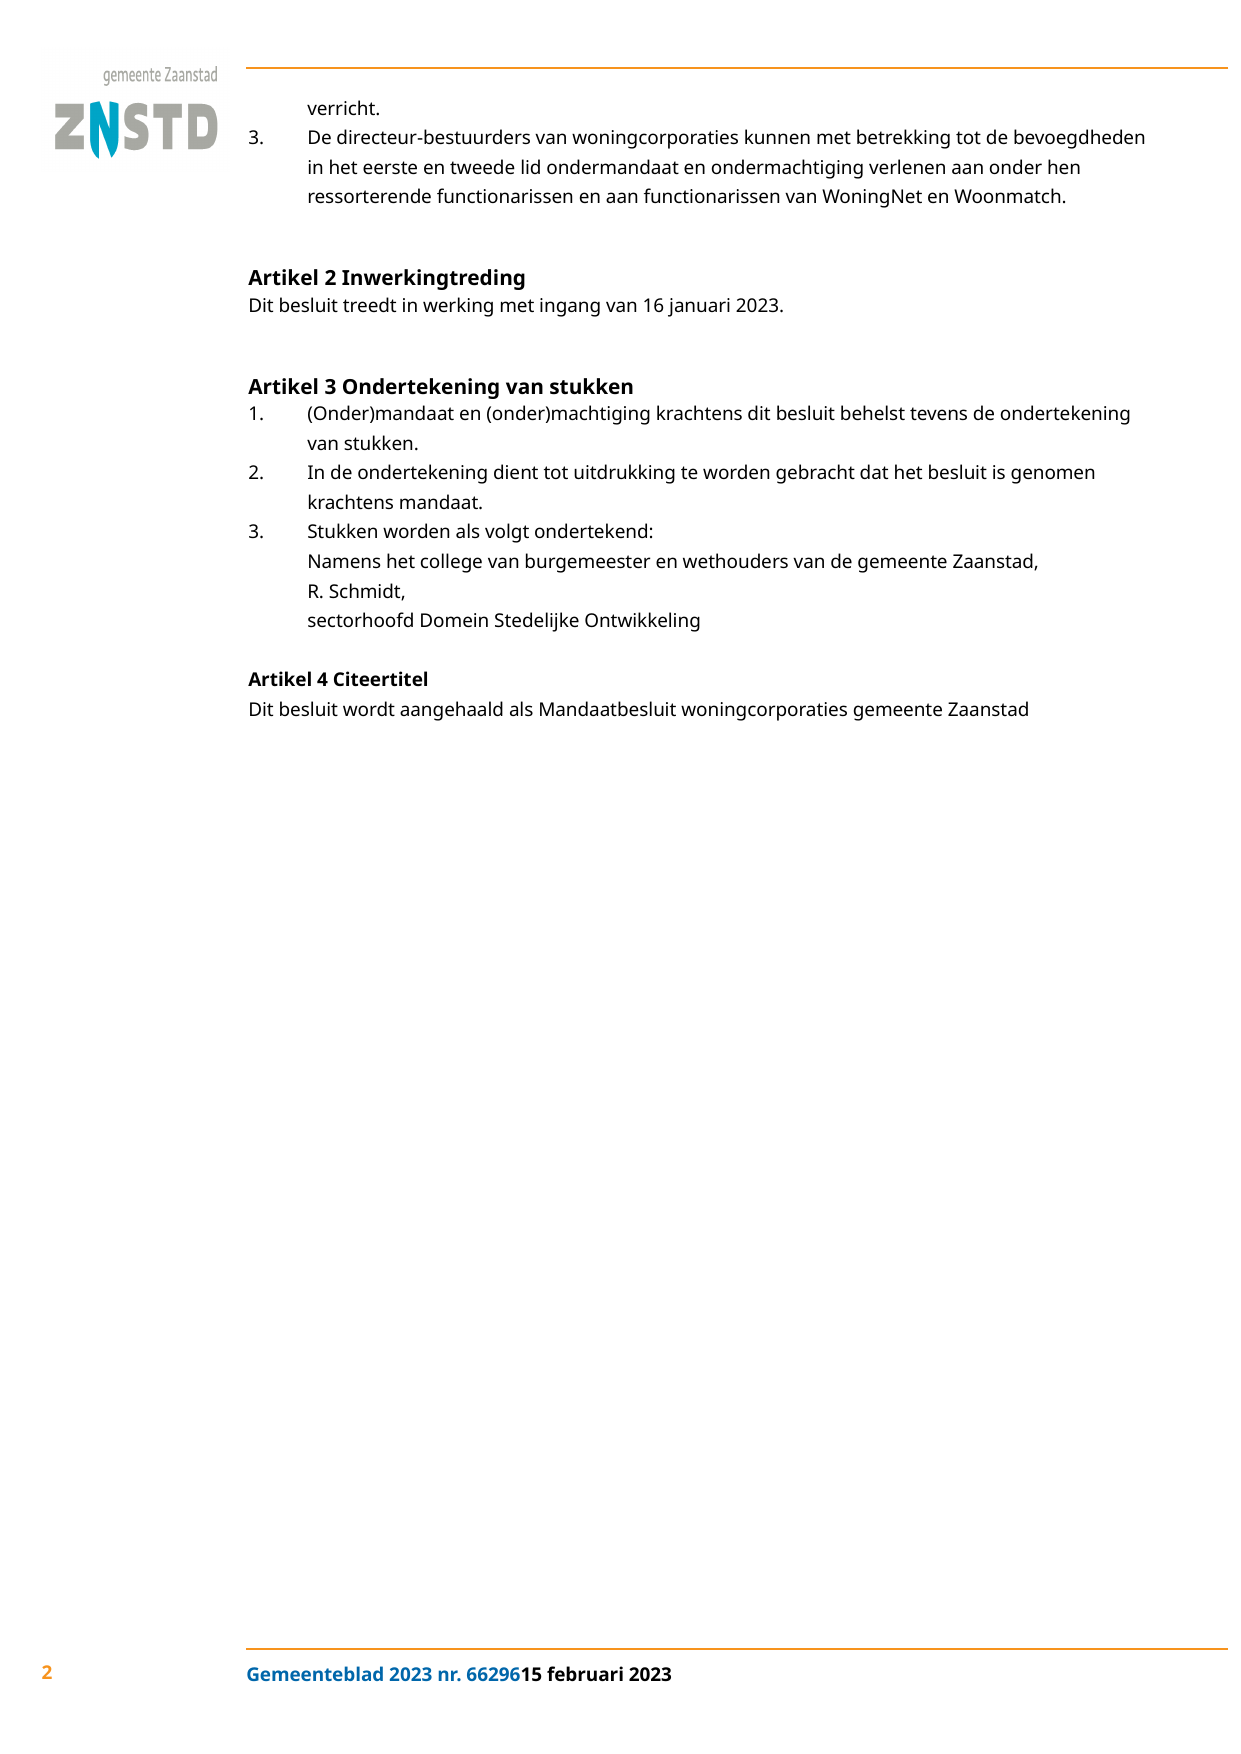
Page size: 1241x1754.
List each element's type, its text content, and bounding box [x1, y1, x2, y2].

text Dit besluit wordt aangehaald als Mandaatbesluit woningcorporaties gemeente Zaanstad [248, 696, 1152, 722]
text Dit besluit treedt in werking met ingang van 16 januari 2023. [248, 292, 1152, 318]
list sectorhoofd Domein Stedelijke Ontwikkeling [248, 607, 1152, 633]
list verricht. [248, 95, 1152, 121]
list Namens het college van burgemeester en wethouders van de gemeente Zaanstad, [248, 548, 1152, 574]
list Stukken worden als volgt ondertekend: [248, 519, 1152, 544]
text Artikel 2 Inwerkingtreding [248, 263, 1152, 292]
list R. Schmidt, [248, 578, 1152, 604]
list In de ondertekening dient tot uitdrukking te worden gebracht dat het besluit is genomen krachtens mandaat. [248, 459, 1152, 515]
text Artikel 3 Ondertekening van stukken [248, 372, 1152, 400]
picture [41, 47, 231, 172]
list De directeur-bestuurders van woningcorporaties kunnen met betrekking tot de bevoegdheden in het eerste en tweede lid ondermandaat en ondermachtiging verlenen aan onder hen ressorterende functionarissen en aan functionarissen van WoningNet en Woonmatch. [248, 124, 1152, 209]
text Artikel 4 Citeertitel [248, 667, 1152, 692]
list (Onder)mandaat en (onder)machtiging krachtens dit besluit behelst tevens de ondertekening van stukken. [248, 400, 1152, 456]
